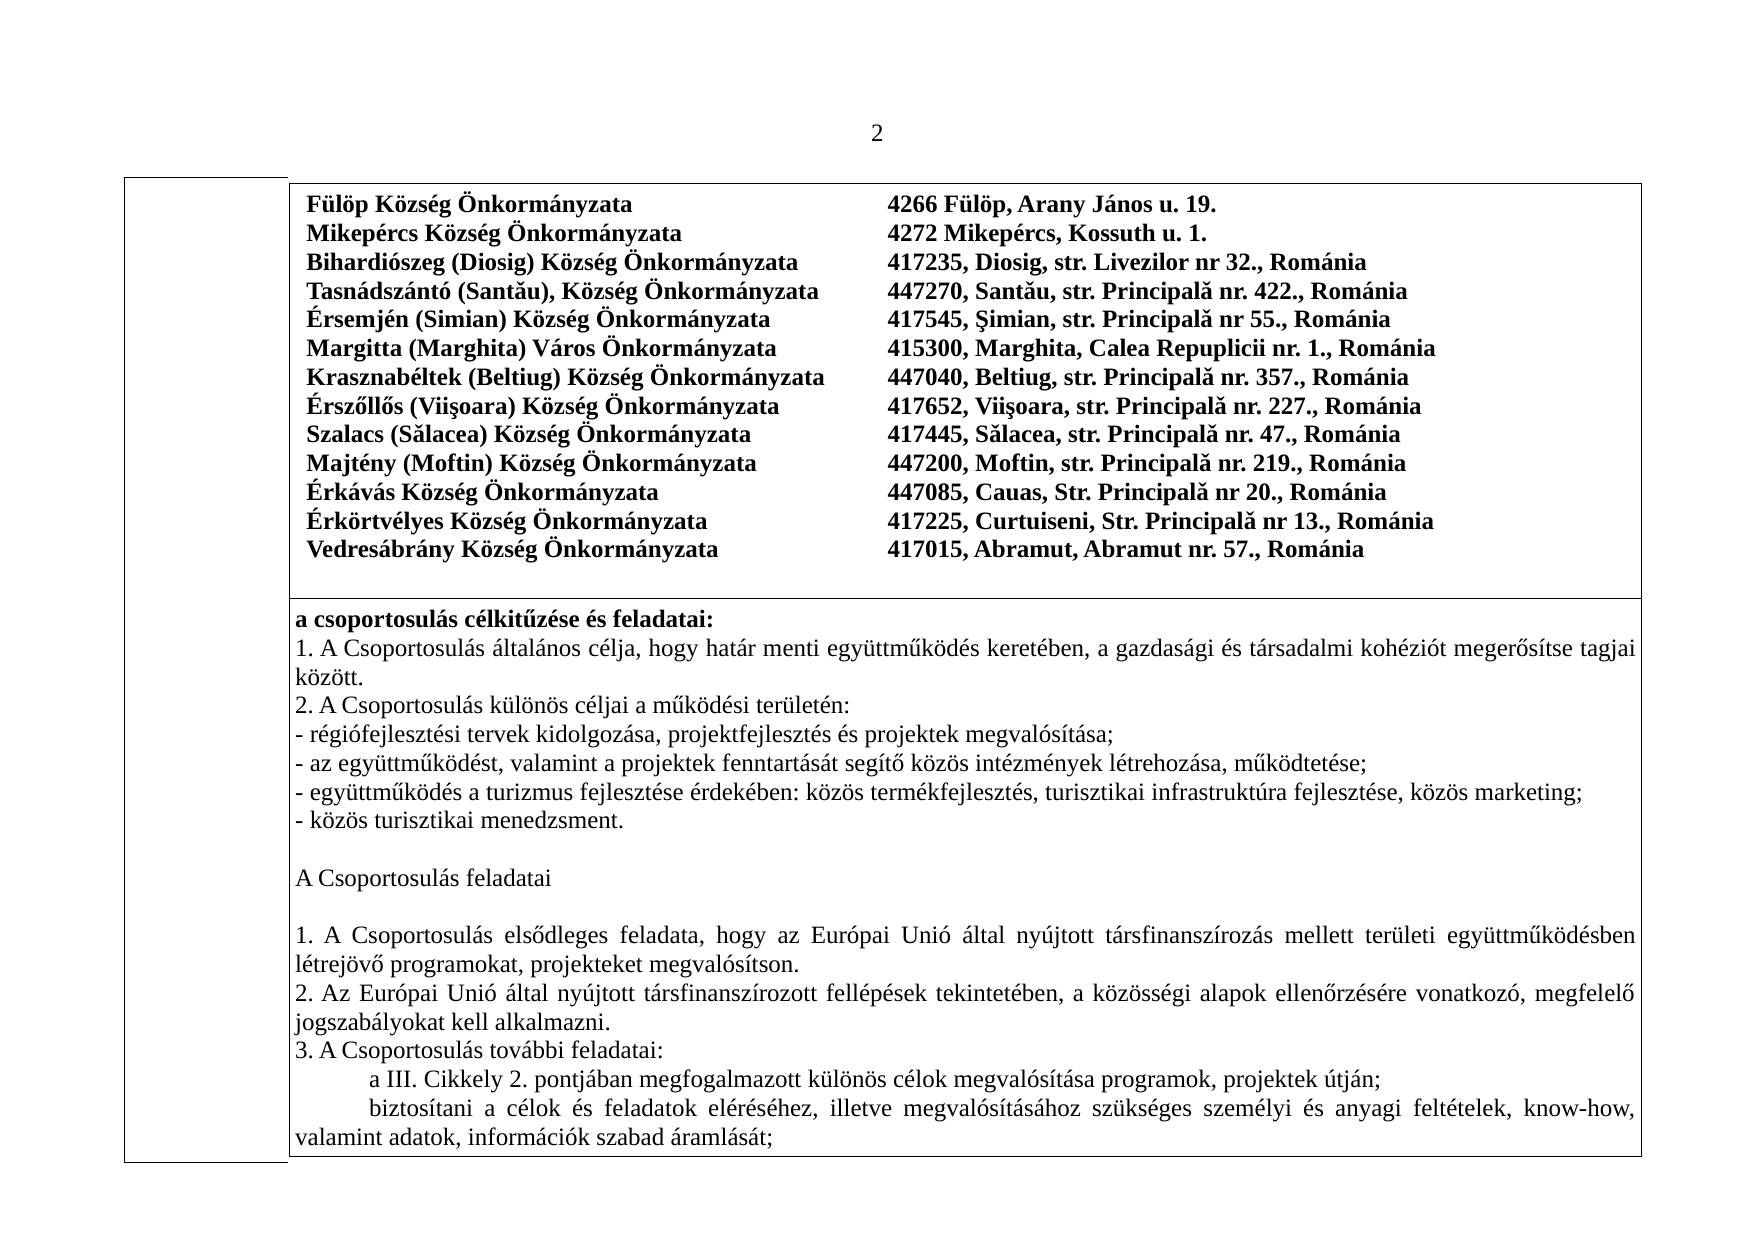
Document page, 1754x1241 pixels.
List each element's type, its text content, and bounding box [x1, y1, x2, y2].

table_cell 4266 Fülöp, Arany János u. 19. [876, 190, 1555, 218]
table_cell Érkávás Község Önkormányzata [295, 477, 876, 506]
table_cell Szalacs (Sǎlacea) Község Önkormányzata [295, 420, 876, 448]
table_cell Fülöp Község Önkormányzata [295, 190, 876, 218]
table_cell 417225, Curtuiseni, Str. Principalǎ nr 13., Románia [876, 506, 1555, 534]
table_cell Érsemjén (Simian) Község Önkormányzata [295, 305, 876, 333]
table_cell 447270, Santǎu, str. Principalǎ nr. 422., Románia [876, 276, 1555, 304]
table_cell Érszőllős (Viişoara) Község Önkormányzata [295, 391, 876, 419]
table_cell 417015, Abramut, Abramut nr. 57., Románia [876, 535, 1555, 563]
table_cell 417235, Diosig, str. Livezilor nr 32., Románia [876, 247, 1555, 276]
table_cell 415300, Marghita, Calea Repuplicii nr. 1., Románia [876, 333, 1555, 362]
table_cell 447040, Beltiug, str. Principalǎ nr. 357., Románia [876, 362, 1555, 391]
table_cell [288, 177, 1641, 1162]
table_cell Érkörtvélyes Község Önkormányzata [295, 506, 876, 534]
table_cell 4272 Mikepércs, Kossuth u. 1. [876, 218, 1555, 247]
table_cell 417652, Viişoara, str. Principalǎ nr. 227., Románia [876, 391, 1555, 419]
table_cell 447200, Moftin, str. Principalǎ nr. 219., Románia [876, 448, 1555, 477]
table_cell Margitta (Marghita) Város Önkormányzata [295, 333, 876, 362]
table_cell a csoportosulás célkitűzése és feladatai: 1. A Csoportosulás általános célja, hogy határ menti együttműködés keretében, a gazdasági és társadalmi kohéziót megerősítse tagjai között. 2. A Csoportosulás különös céljai a működési területén: - régiófejlesztési tervek kidolgozása, projektfejlesztés és projektek megvalósítása; - az együttműködést, valamint a projektek fenntartását segítő közös intézmények létrehozása, működtetése; - együttműködés a turizmus fejlesztése érdekében: közös termékfejlesztés, turisztikai infrastruktúra fejlesztése, közös marketing; - közös turisztikai menedzsment. A Csoportosulás feladatai 1. A Csoportosulás elsődleges feladata, hogy az Európai Unió által nyújtott társfinanszírozás mellett területi együttműködésben létrejövő programokat, projekteket megvalósítson. 2. Az Európai Unió által nyújtott társfinanszírozott fellépések tekintetében, a közösségi alapok ellenőrzésére vonatkozó, megfelelő jogszabályokat kell alkalmazni. 3. A Csoportosulás további feladatai: a III. Cikkely 2. pontjában megfogalmazott különös célok megvalósítása programok, projektek útján; biztosítani a célok és feladatok eléréséhez, illetve megvalósításához szükséges személyi és anyagi feltételek, know-how, valamint adatok, információk szabad áramlását; [290, 599, 1641, 1156]
table_cell Krasznabéltek (Beltiug) Község Önkormányzata [295, 362, 876, 391]
table_cell Vedresábrány Község Önkormányzata [295, 535, 876, 563]
table_cell Majtény (Moftin) Község Önkormányzata [295, 448, 876, 477]
table_cell 447085, Cauas, Str. Principalǎ nr 20., Románia [876, 477, 1555, 506]
table_cell Bihardiószeg (Diosig) Község Önkormányzata [295, 247, 876, 276]
table_cell [125, 178, 288, 1162]
table_cell Tasnádszántó (Santǎu), Község Önkormányzata [295, 276, 876, 304]
table_cell Mikepércs Község Önkormányzata [295, 218, 876, 247]
table_cell 417445, Sǎlacea, str. Principalǎ nr. 47., Románia [876, 420, 1555, 448]
table_cell [290, 184, 1641, 598]
table_cell 417545, Şimian, str. Principalǎ nr 55., Románia [876, 305, 1555, 333]
